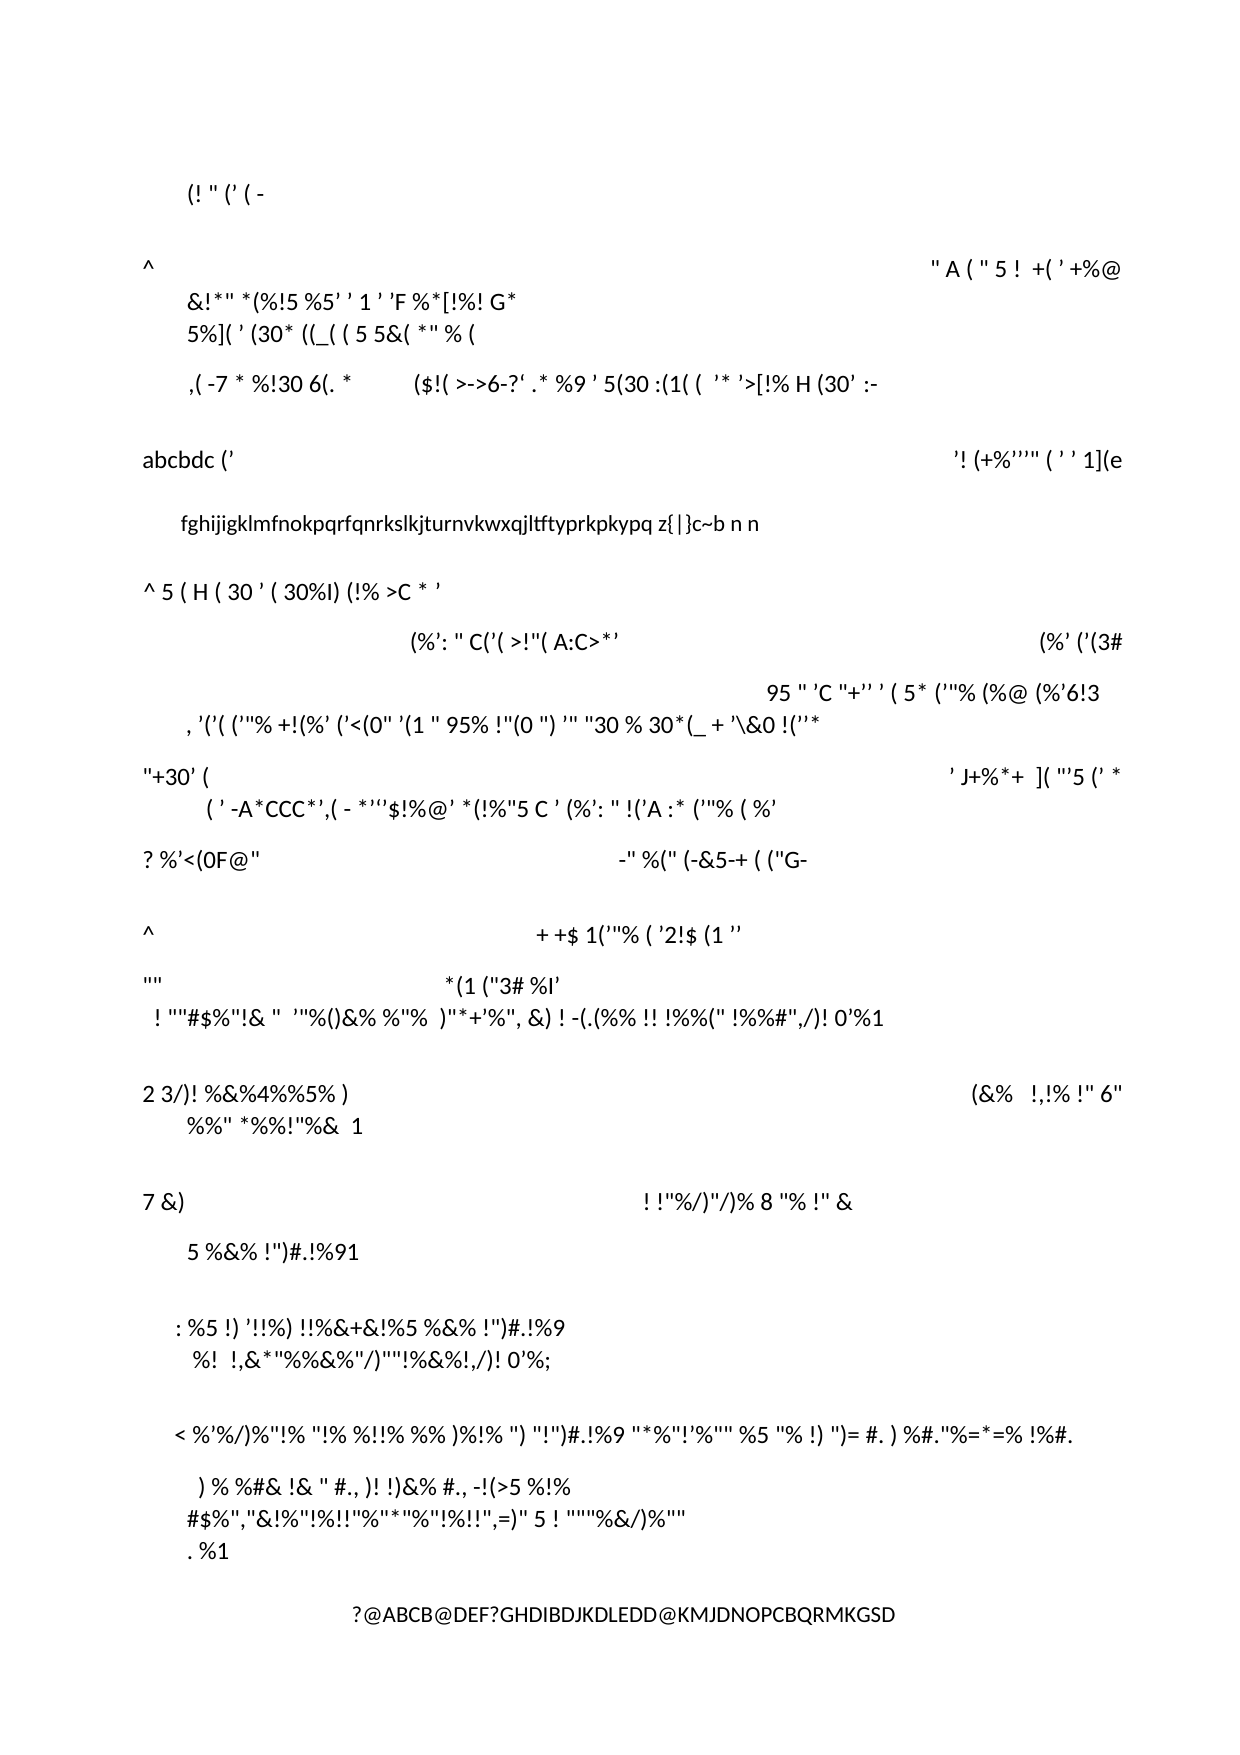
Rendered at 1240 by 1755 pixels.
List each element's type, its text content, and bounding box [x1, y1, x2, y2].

text &!*" *(%!5 %5’ ’ 1 ’ ’F %*[!%! G* [187, 286, 1122, 316]
text ,( -7 * %!30 6(. * ($!( >->6-?‘ .* %9 ’ 5(30 :(1( ( ’* ’>[!% H (30’ :- [188, 368, 1103, 399]
text ^ 5 ( H ( 30 ’ ( 30%I) (!% >C * ’ [143, 576, 1122, 606]
text 7 &) ! !"%/)"/)% 8 "% !" & [142, 1186, 1123, 1216]
text 95 " ’C "+’’ ’ ( 5* (’"% (%@ (%’6!3 [142, 677, 1100, 707]
text %! !,&*"%%&%"/)""!%&%!,/)! 0’%; [187, 1344, 1122, 1374]
text %%" *%%!"%& 1 [187, 1110, 1122, 1141]
text (! " (’ ( - [187, 178, 1122, 208]
text . %1 [187, 1535, 1122, 1566]
text #$%","&!%"!%!!"%"*"%"!%!!",=)" 5 ! """%&/)%"" [187, 1503, 1122, 1533]
text "" *(1 ("3# %I’ [142, 970, 1123, 1001]
text 5 %&% !")#.!%91 [187, 1236, 1122, 1267]
text ) % %#& !& " #., )! !)&% #., -!(>5 %!% [187, 1471, 1122, 1501]
text abcbdc (’ ’! (+%’’’" ( ’ ’ 1](e [142, 444, 1123, 475]
text 2 3/)! %&%4%%5% ) (&% !,!% !" 6" [142, 1078, 1123, 1109]
text , ’(’( (’"% +!(%’ (’<(0" ’(1 " 95% !"(0 ") ’" "30 % 30*(_ + ’\&0 !(’’* [186, 709, 1122, 740]
text "+30’ ( ’ J+%*+ ]( "’5 (’ * [142, 761, 1123, 791]
text fghijigklmfnokpqrfqnrkslkjturnvkwxqjltftyprkpkypq z{|}c~b n n [181, 509, 1114, 537]
text ! ""#$%"!& " ’"%()&% %"% )"*+’%", &) ! -(.(%% !! !%%(" !%%#",/)! 0’%1 [142, 1002, 1122, 1033]
text ?@ABCB@DEF?GHDIBDJKDLEDD@KMJDNOPCBQRMKGSD [147, 1600, 1099, 1628]
text ^ " A ( " 5 ! +( ’ +%@ [142, 254, 1123, 284]
text (%’: " C(’( >!"( A:C>*’ (%’ (’(3# [142, 626, 1123, 657]
text : %5 !) ’!!%) !!%&+&!%5 %&% !")#.!%9 [175, 1312, 1122, 1342]
text 5%]( ’ (30* ((_( ( 5 5&( *" % ( [187, 318, 1122, 348]
text ( ’ -A*CCC*’,( - *’‘’$!%@’ *(!%"5 C ’ (%’: " !(’A :* (’"% ( %’ [206, 793, 1122, 823]
text < %’%/)%"!% "!% %!!% %% )%!% ") "!")#.!%9 "*%"!’%"" %5 "% !) ")= #. ) %#."%=*=% !%#. [174, 1419, 1122, 1450]
text ^ + +$ 1(’"% ( ’2!$ (1 ’’ [142, 919, 1123, 950]
text ? %’<(0F@" -" %(" (-&5-+ ( ("G- [142, 844, 1123, 874]
